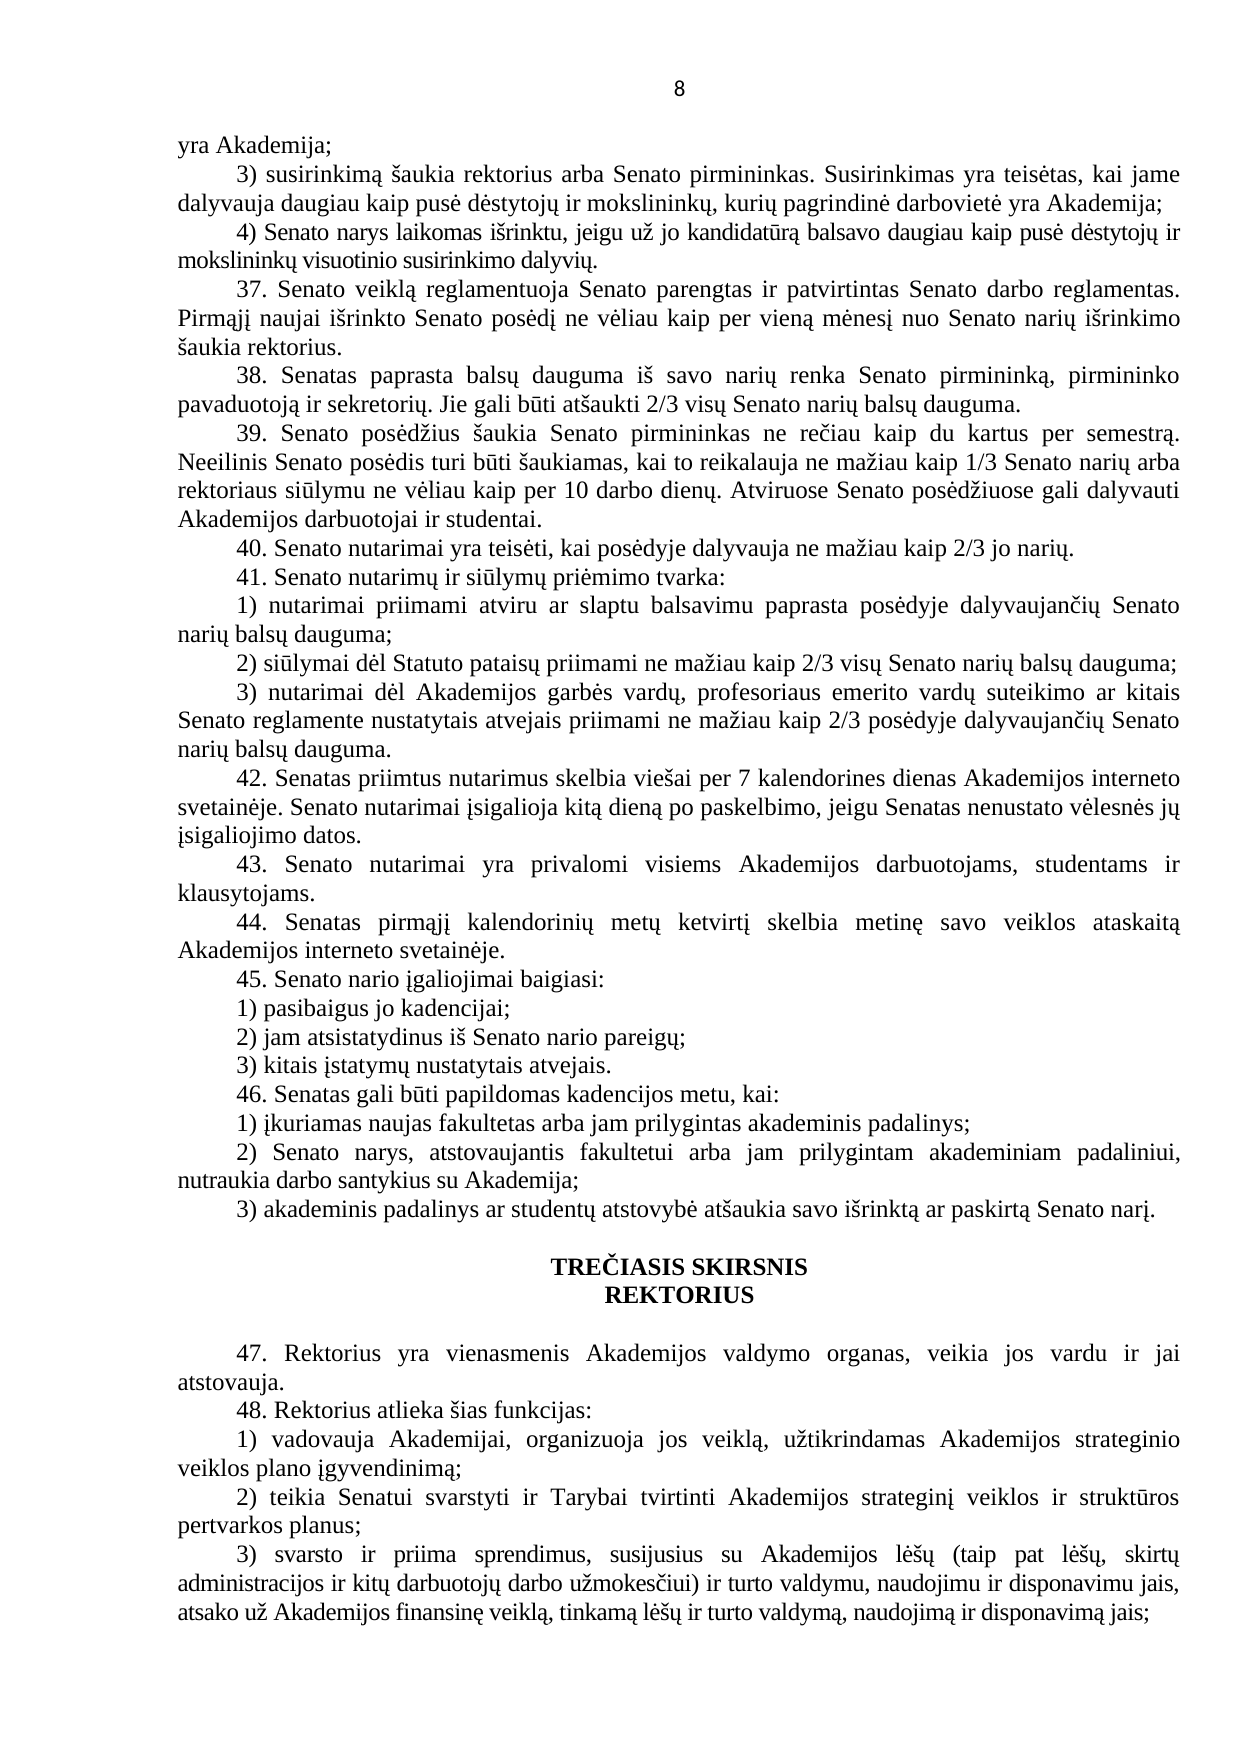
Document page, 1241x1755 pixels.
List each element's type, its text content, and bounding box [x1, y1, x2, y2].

text 1) vadovauja Akademijai, organizuoja jos veiklą, užtikrindamas Akademijos strateginio veiklos plano įgyvendinimą; [177, 1424, 1181, 1482]
text 3) nutarimai dėl Akademijos garbės vardų, profesoriaus emerito vardų suteikimo ar kitais Senato reglamente nustatytais atvejais priimami ne mažiau kaip 2/3 posėdyje dalyvaujančių Senato narių balsų dauguma. [177, 677, 1181, 763]
text 47. Rektorius yra vienasmenis Akademijos valdymo organas, veikia jos vardu ir jai atstovauja. [177, 1338, 1181, 1396]
text 37. Senato veiklą reglamentuoja Senato parengtas ir patvirtintas Senato darbo reglamentas. Pirmąjį naujai išrinkto Senato posėdį ne vėliau kaip per vieną mėnesį nuo Senato narių išrinkimo šaukia rektorius. [177, 274, 1181, 361]
text 42. Senatas priimtus nutarimus skelbia viešai per 7 kalendorines dienas Akademijos interneto svetainėje. Senato nutarimai įsigalioja kitą dieną po paskelbimo, jeigu Senatas nenustato vėlesnės jų įsigaliojimo datos. [177, 763, 1181, 849]
text 2) siūlymai dėl Statuto pataisų priimami ne mažiau kaip 2/3 visų Senato narių balsų dauguma; [177, 648, 1181, 677]
text 1) įkuriamas naujas fakultetas arba jam prilygintas akademinis padalinys; [177, 1108, 1181, 1137]
text REKTORIUS [177, 1281, 1181, 1309]
text 44. Senatas pirmąjį kalendorinių metų ketvirtį skelbia metinę savo veiklos ataskaitą Akademijos interneto svetainėje. [177, 907, 1181, 964]
text 2) jam atsistatydinus iš Senato nario pareigų; [177, 1022, 1181, 1051]
text 43. Senato nutarimai yra privalomi visiems Akademijos darbuotojams, studentams ir klausytojams. [177, 849, 1181, 907]
text 4) Senato narys laikomas išrinktu, jeigu už jo kandidatūrą balsavo daugiau kaip pusė dėstytojų ir mokslininkų visuotinio susirinkimo dalyvių. [177, 217, 1181, 274]
text 1) pasibaigus jo kadencijai; [177, 993, 1181, 1022]
text 39. Senato posėdžius šaukia Senato pirmininkas ne rečiau kaip du kartus per semestrą. Neeilinis Senato posėdis turi būti šaukiamas, kai to reikalauja ne mažiau kaip 1/3 Senato narių arba rektoriaus siūlymu ne vėliau kaip per 10 darbo dienų. Atviruose Senato posėdžiuose gali dalyvauti Akademijos darbuotojai ir studentai. [177, 418, 1181, 533]
text 3) svarsto ir priima sprendimus, susijusius su Akademijos lėšų (taip pat lėšų, skirtų administracijos ir kitų darbuotojų darbo užmokesčiui) ir turto valdymu, naudojimu ir disponavimu jais, atsako už Akademijos finansinę veiklą, tinkamą lėšų ir turto valdymą, naudojimą ir disponavimą jais; [177, 1539, 1181, 1626]
text 2) teikia Senatui svarstyti ir Tarybai tvirtinti Akademijos strateginį veiklos ir struktūros pertvarkos planus; [177, 1482, 1181, 1539]
text 40. Senato nutarimai yra teisėti, kai posėdyje dalyvauja ne mažiau kaip 2/3 jo narių. [177, 533, 1181, 562]
text yra Akademija; [177, 131, 1181, 159]
text 48. Rektorius atlieka šias funkcijas: [177, 1396, 1181, 1424]
text 2) Senato narys, atstovaujantis fakultetui arba jam prilygintam akademiniam padaliniui, nutraukia darbo santykius su Akademija; [177, 1137, 1181, 1194]
text 3) susirinkimą šaukia rektorius arba Senato pirmininkas. Susirinkimas yra teisėtas, kai jame dalyvauja daugiau kaip pusė dėstytojų ir mokslininkų, kurių pagrindinė darbovietė yra Akademija; [177, 159, 1181, 217]
text 3) kitais įstatymų nustatytais atvejais. [177, 1051, 1181, 1079]
text 1) nutarimai priimami atviru ar slaptu balsavimu paprasta posėdyje dalyvaujančių Senato narių balsų dauguma; [177, 591, 1181, 648]
text 38. Senatas paprasta balsų dauguma iš savo narių renka Senato pirmininką, pirmininko pavaduotoją ir sekretorių. Jie gali būti atšaukti 2/3 visų Senato narių balsų dauguma. [177, 361, 1181, 418]
text 45. Senato nario įgaliojimai baigiasi: [177, 964, 1181, 993]
text 3) akademinis padalinys ar studentų atstovybė atšaukia savo išrinktą ar paskirtą Senato narį. [177, 1194, 1181, 1223]
text trečiasis SKIRSNIS [177, 1252, 1181, 1281]
text 41. Senato nutarimų ir siūlymų priėmimo tvarka: [177, 562, 1181, 591]
text 46. Senatas gali būti papildomas kadencijos metu, kai: [177, 1079, 1181, 1108]
